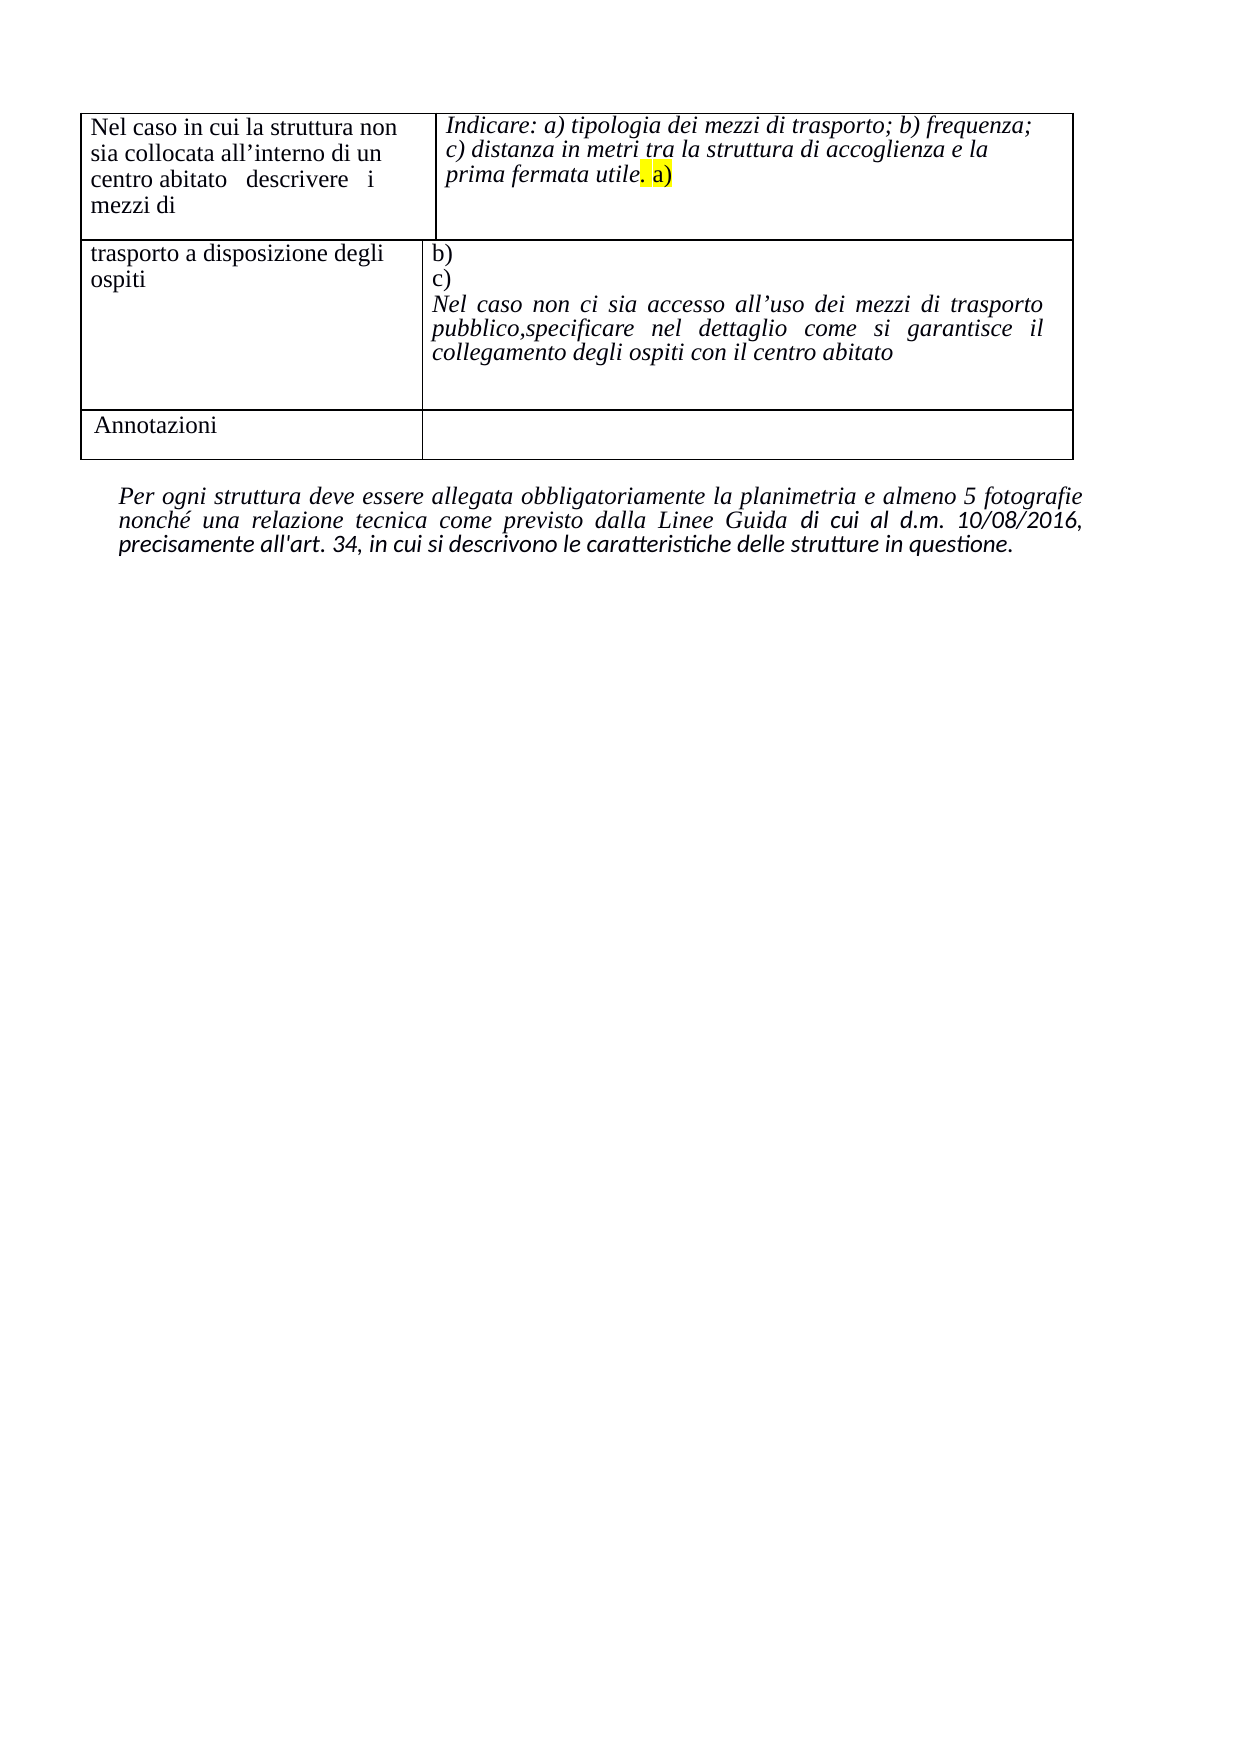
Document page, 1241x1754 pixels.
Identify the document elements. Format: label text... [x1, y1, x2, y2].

table_cell [423, 411, 1072, 458]
table_cell Nel caso in cui la struttura non sia collocata all’interno di un centro abitato descrivere i mezzi di [82, 114, 435, 239]
text Per ogni struttura deve essere allegata obbligatoriamente la planimetria e almeno 5 fotografie nonché una relazione tecnica come previsto dalla Linee Guida di cui al d.m. 10/08/2016, precisamente all'art. 34, in cui si descrivono le caratteristiche delle strutture in questione. [118, 486, 1086, 557]
table_cell trasporto a disposizione degli ospiti [82, 241, 422, 409]
table_cell Annotazioni [82, 411, 422, 458]
table_cell Indicare: a) tipologia dei mezzi di trasporto; b) frequenza; c) distanza in metri tra la struttura di accoglienza e la prima fermata utile. a) [437, 114, 1072, 239]
table_cell b) c) Nel caso non ci sia accesso all’uso dei mezzi di trasporto pubblico,specificare nel dettaglio come si garantisce il collegamento degli ospiti con il centro abitato [423, 241, 1072, 409]
